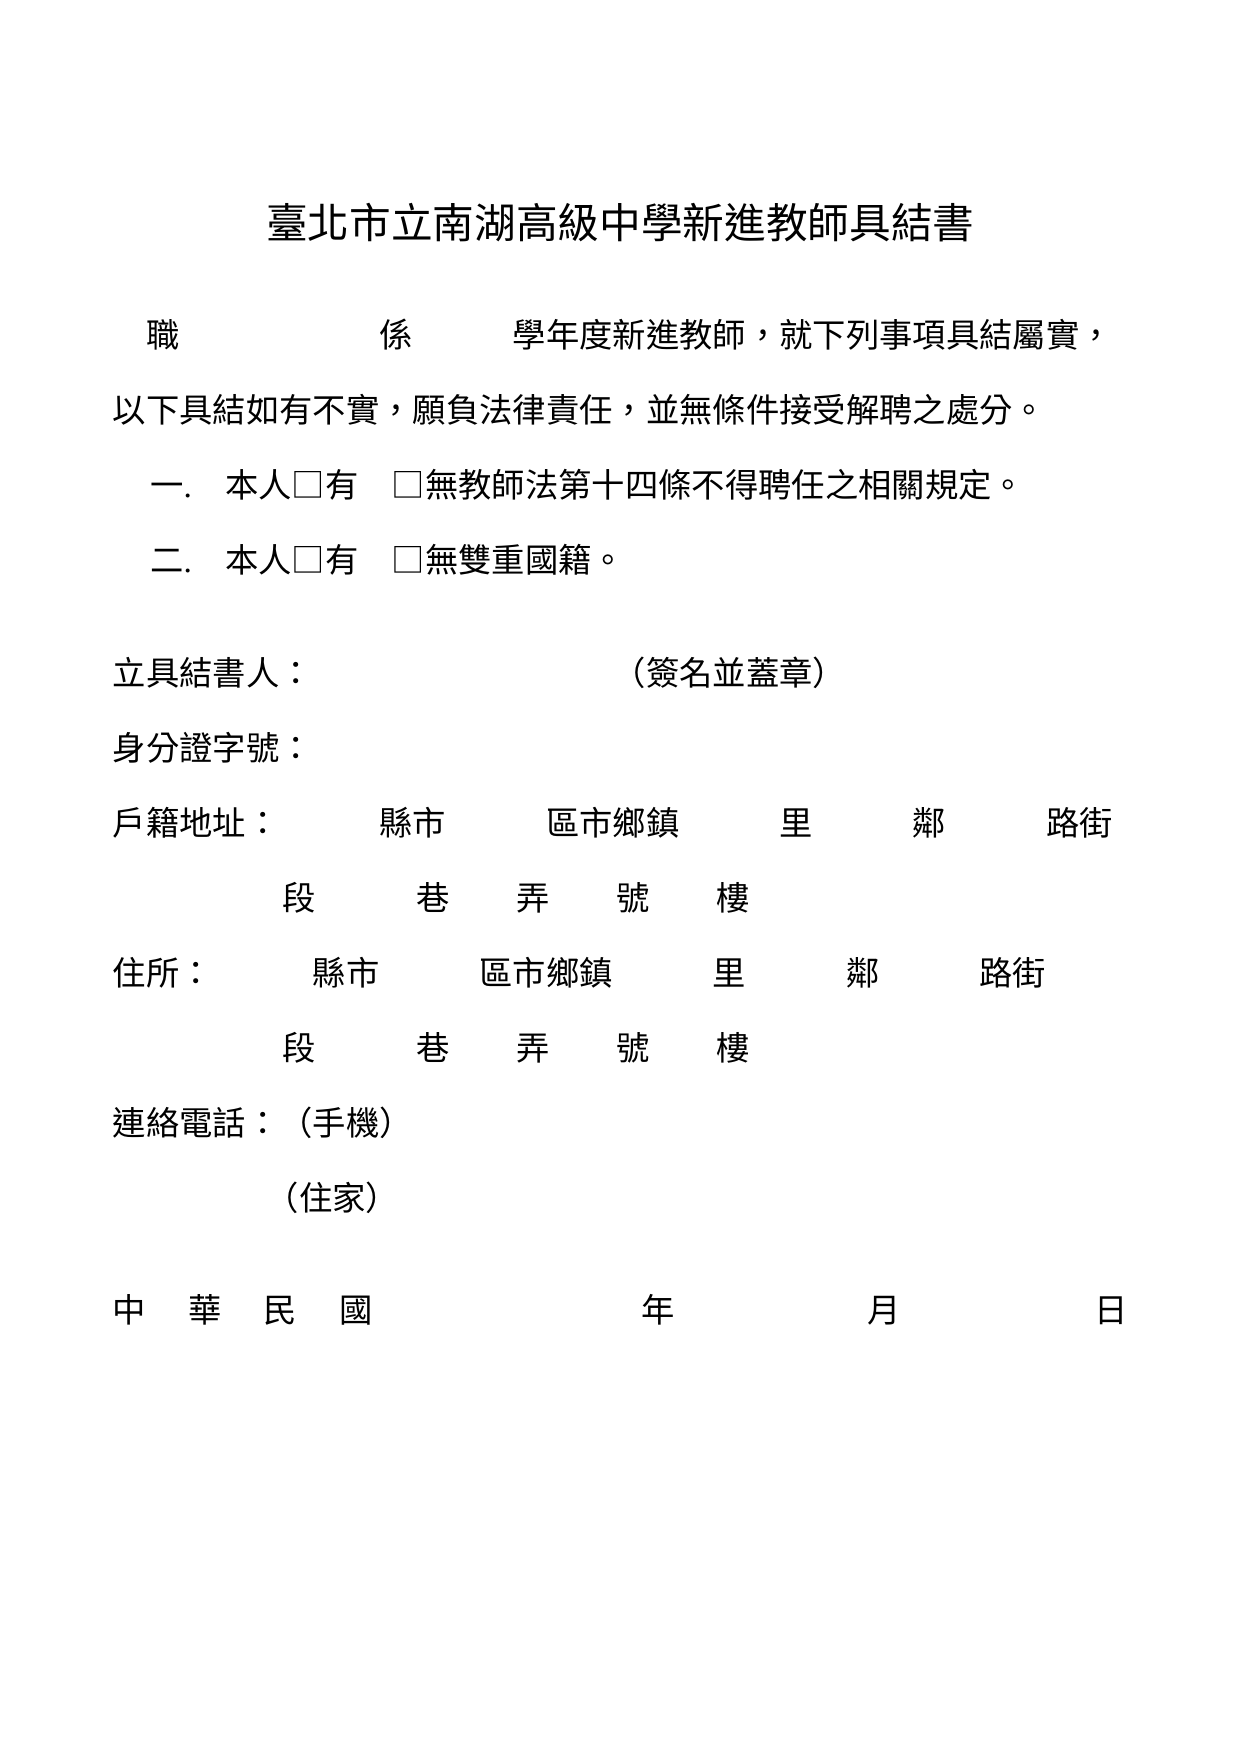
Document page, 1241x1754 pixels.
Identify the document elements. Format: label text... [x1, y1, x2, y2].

text 住所： 縣市 區市鄉鎮 里 鄰 路街 段 巷 弄 號 樓 [112, 933, 1128, 1083]
text 戶籍地址： 縣市 區市鄉鎮 里 鄰 路街 段 巷 弄 號 樓 [112, 783, 1128, 933]
text 中華民國 年 月 日 [112, 1271, 1128, 1346]
text 連絡電話：（手機） （住家） [112, 1083, 1128, 1233]
text 臺北市立南湖高級中學新進教師具結書 [112, 183, 1128, 258]
text 身分證字號： [112, 708, 1128, 783]
list 本人□有 □無雙重國籍。 [150, 521, 1128, 596]
text 職 係 學年度新進教師，就下列事項具結屬實，以下具結如有不實，願負法律責任，並無條件接受解聘之處分。 [112, 296, 1128, 446]
text 立具結書人： （簽名並蓋章） [112, 633, 1128, 708]
list 本人□有 □無教師法第十四條不得聘任之相關規定。 [150, 446, 1128, 521]
